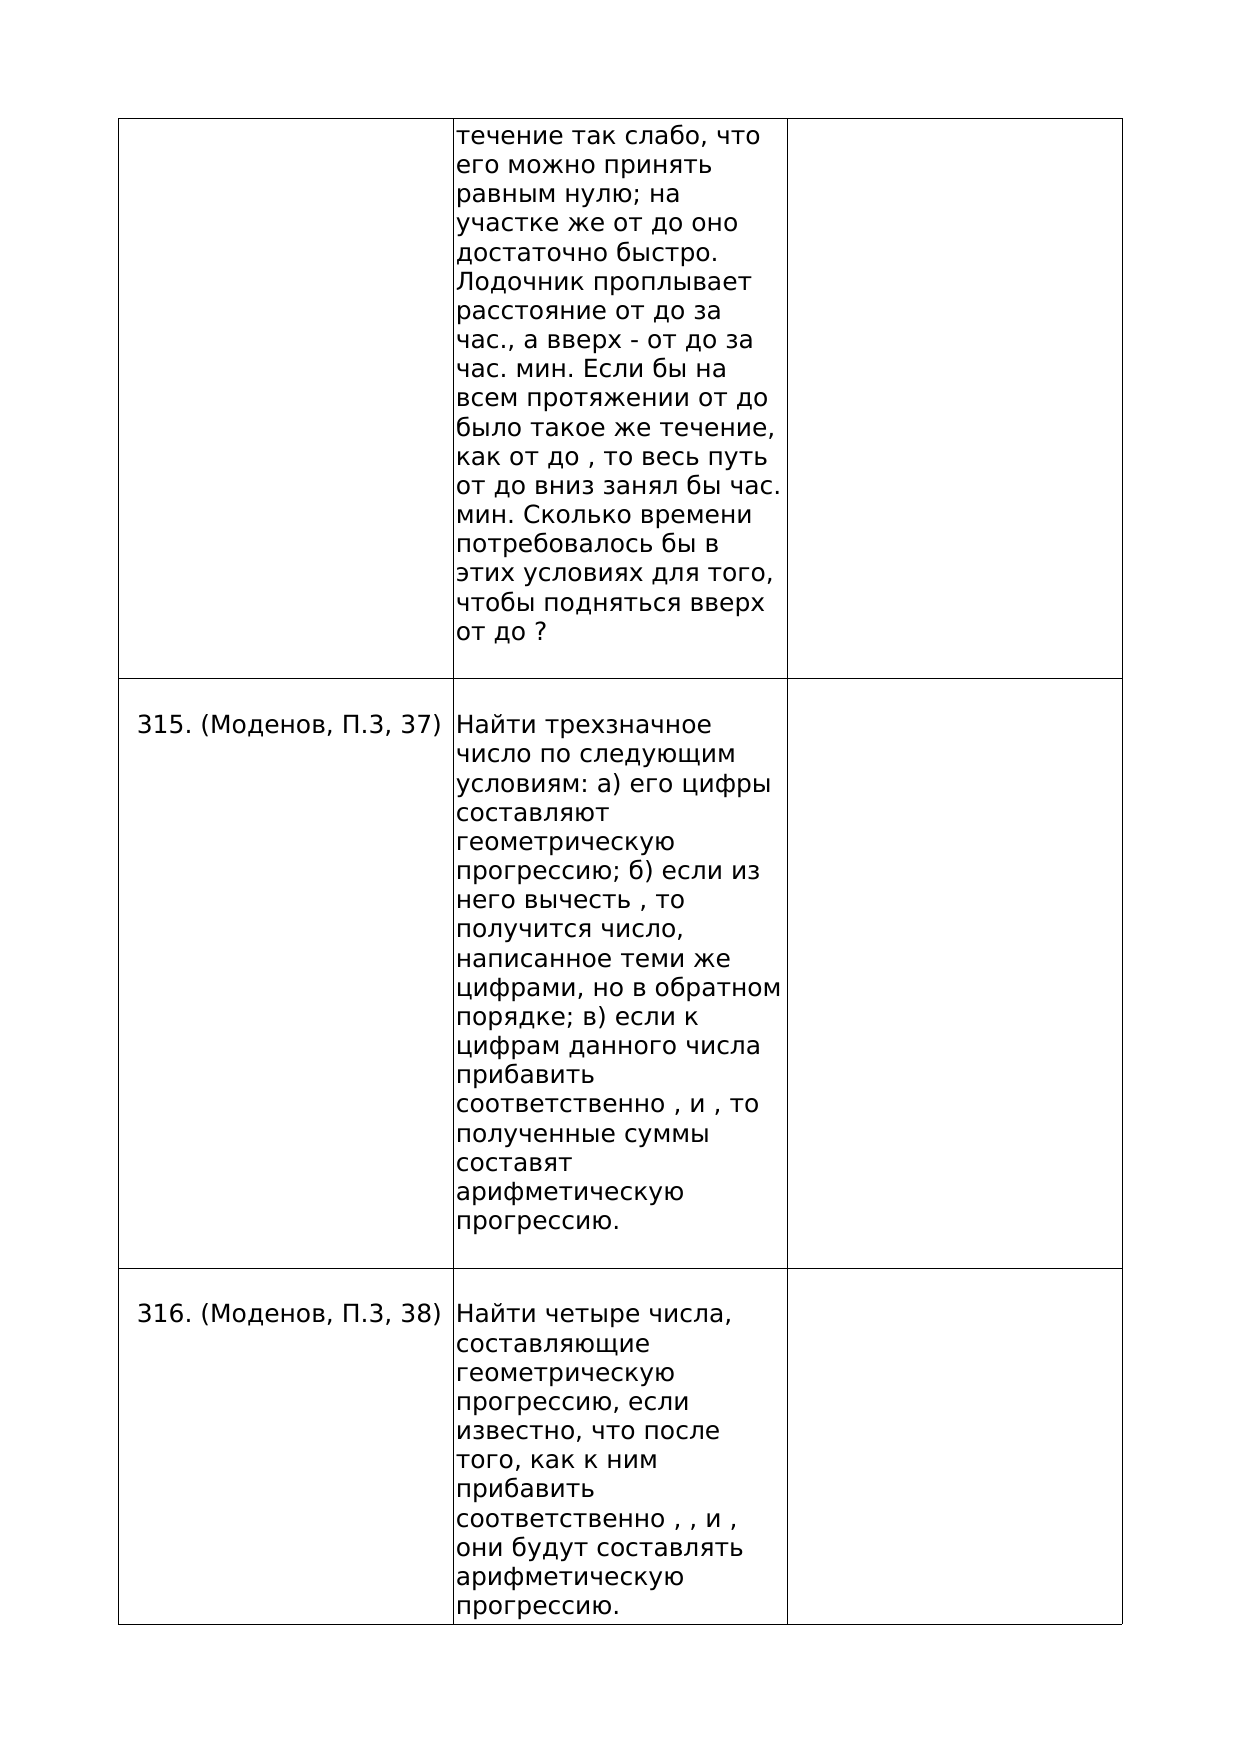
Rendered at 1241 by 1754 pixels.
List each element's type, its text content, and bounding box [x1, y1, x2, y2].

table_cell [119, 119, 453, 678]
table_cell Найти четыре числа, составляющие геометрическую прогрессию, если известно, что после того, как к ним прибавить соответственно , , и , они будут составлять арифметическую прогрессию. [454, 1269, 787, 1623]
table_cell [788, 1269, 1122, 1623]
table_cell Найти трехзначное число по следующим условиям: а) его цифры составляют геометрическую прогрессию; б) если из него вычесть , то получится число, написанное теми же цифрами, но в обратном порядке; в) если к цифрам данного числа прибавить соответственно , и , то полученные суммы составят арифметическую прогрессию. [454, 679, 787, 1267]
table_cell [788, 119, 1122, 678]
table_cell [788, 679, 1122, 1267]
table_cell 316. (Моденов, П.3, 38) [119, 1269, 453, 1623]
table_cell 315. (Моденов, П.3, 37) [119, 679, 453, 1267]
table_cell течение так слабо, что его можно принять равным нулю; на участке же от до оно достаточно быстро. Лодочник проплывает расстояние от до за час., а вверх - от до за час. мин. Если бы на всем протяжении от до было такое же течение, как от до , то весь путь от до вниз занял бы час. мин. Сколько времени потребовалось бы в этих условиях для того, чтобы подняться вверх от до ? [454, 119, 787, 678]
